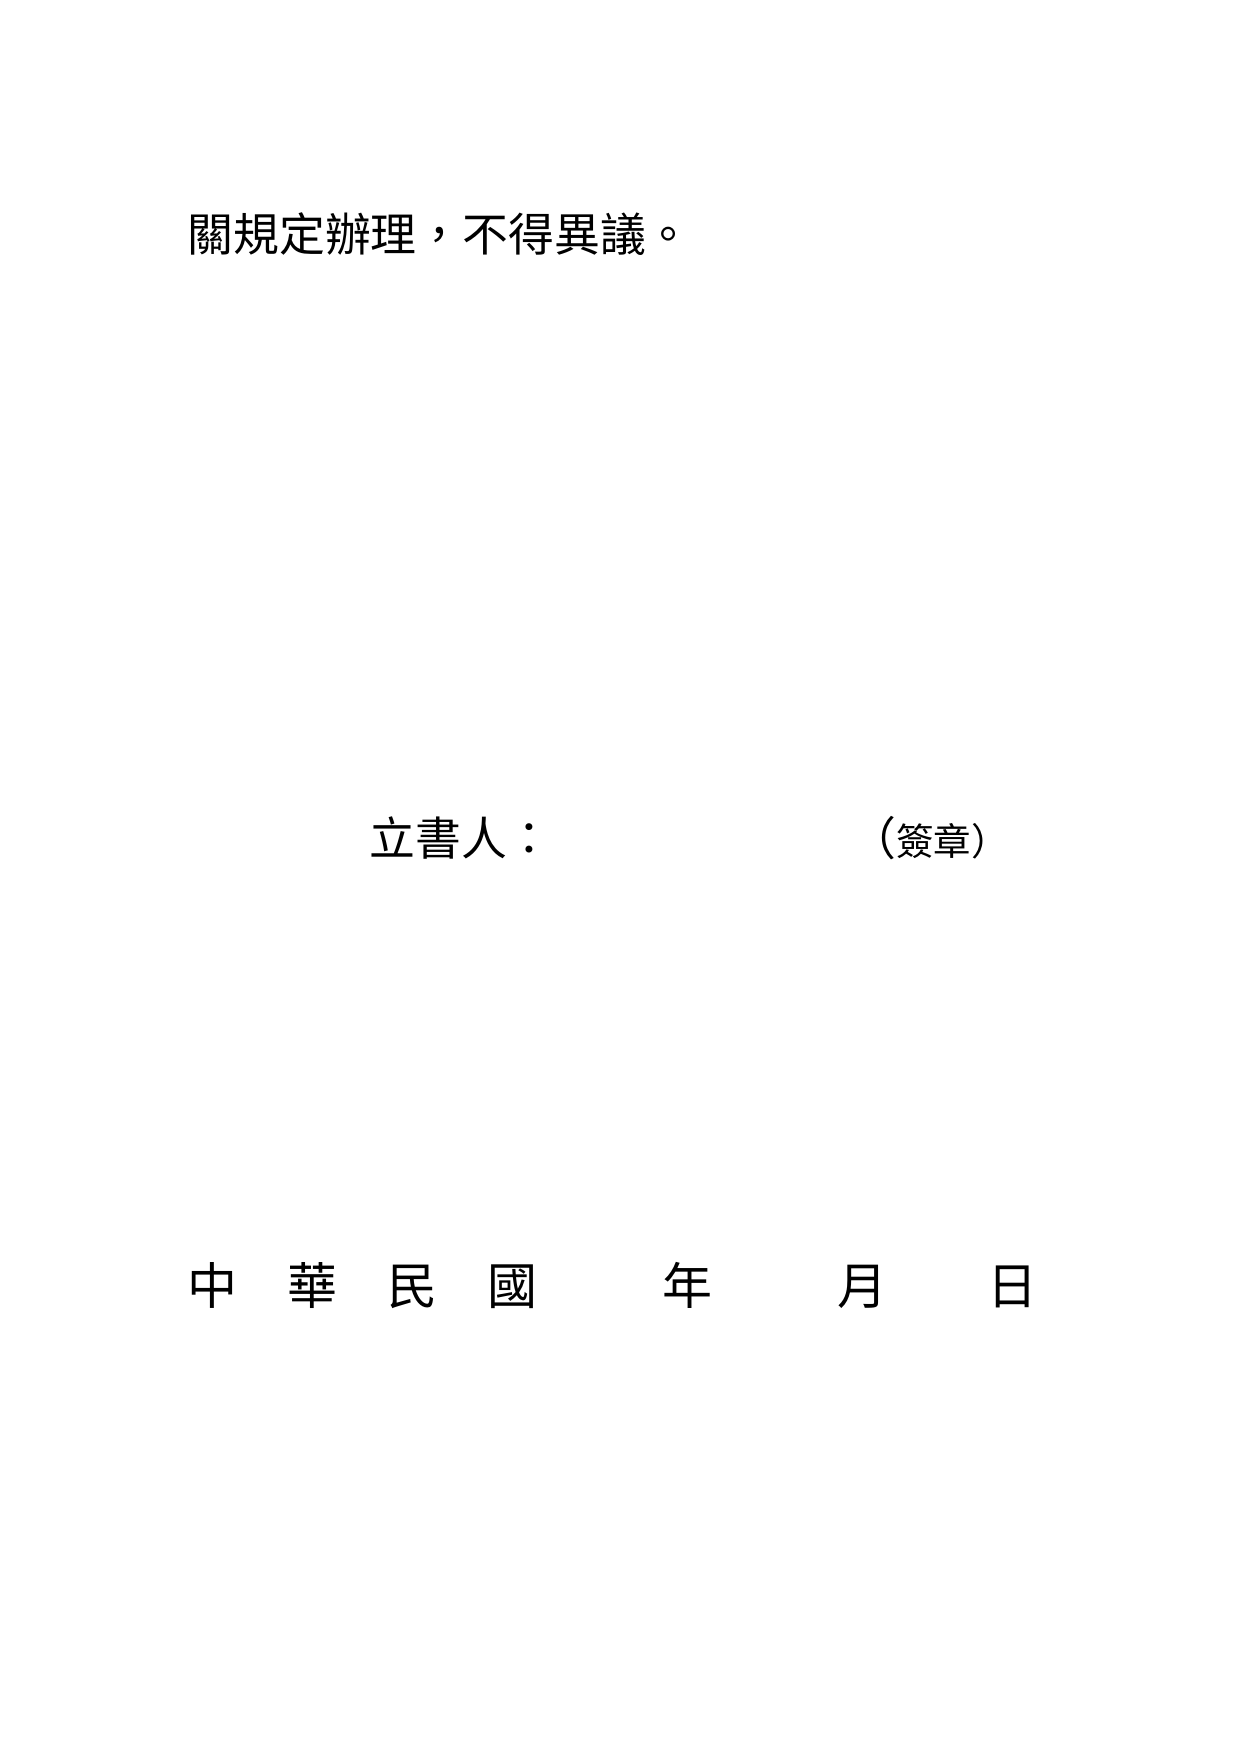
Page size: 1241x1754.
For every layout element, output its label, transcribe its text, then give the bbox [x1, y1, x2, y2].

text 立書人： （簽章） [187, 762, 1053, 887]
text 中 華 民 國 年 月 日 [187, 1210, 1053, 1335]
text 關規定辦理，不得異議。 [187, 158, 1053, 283]
